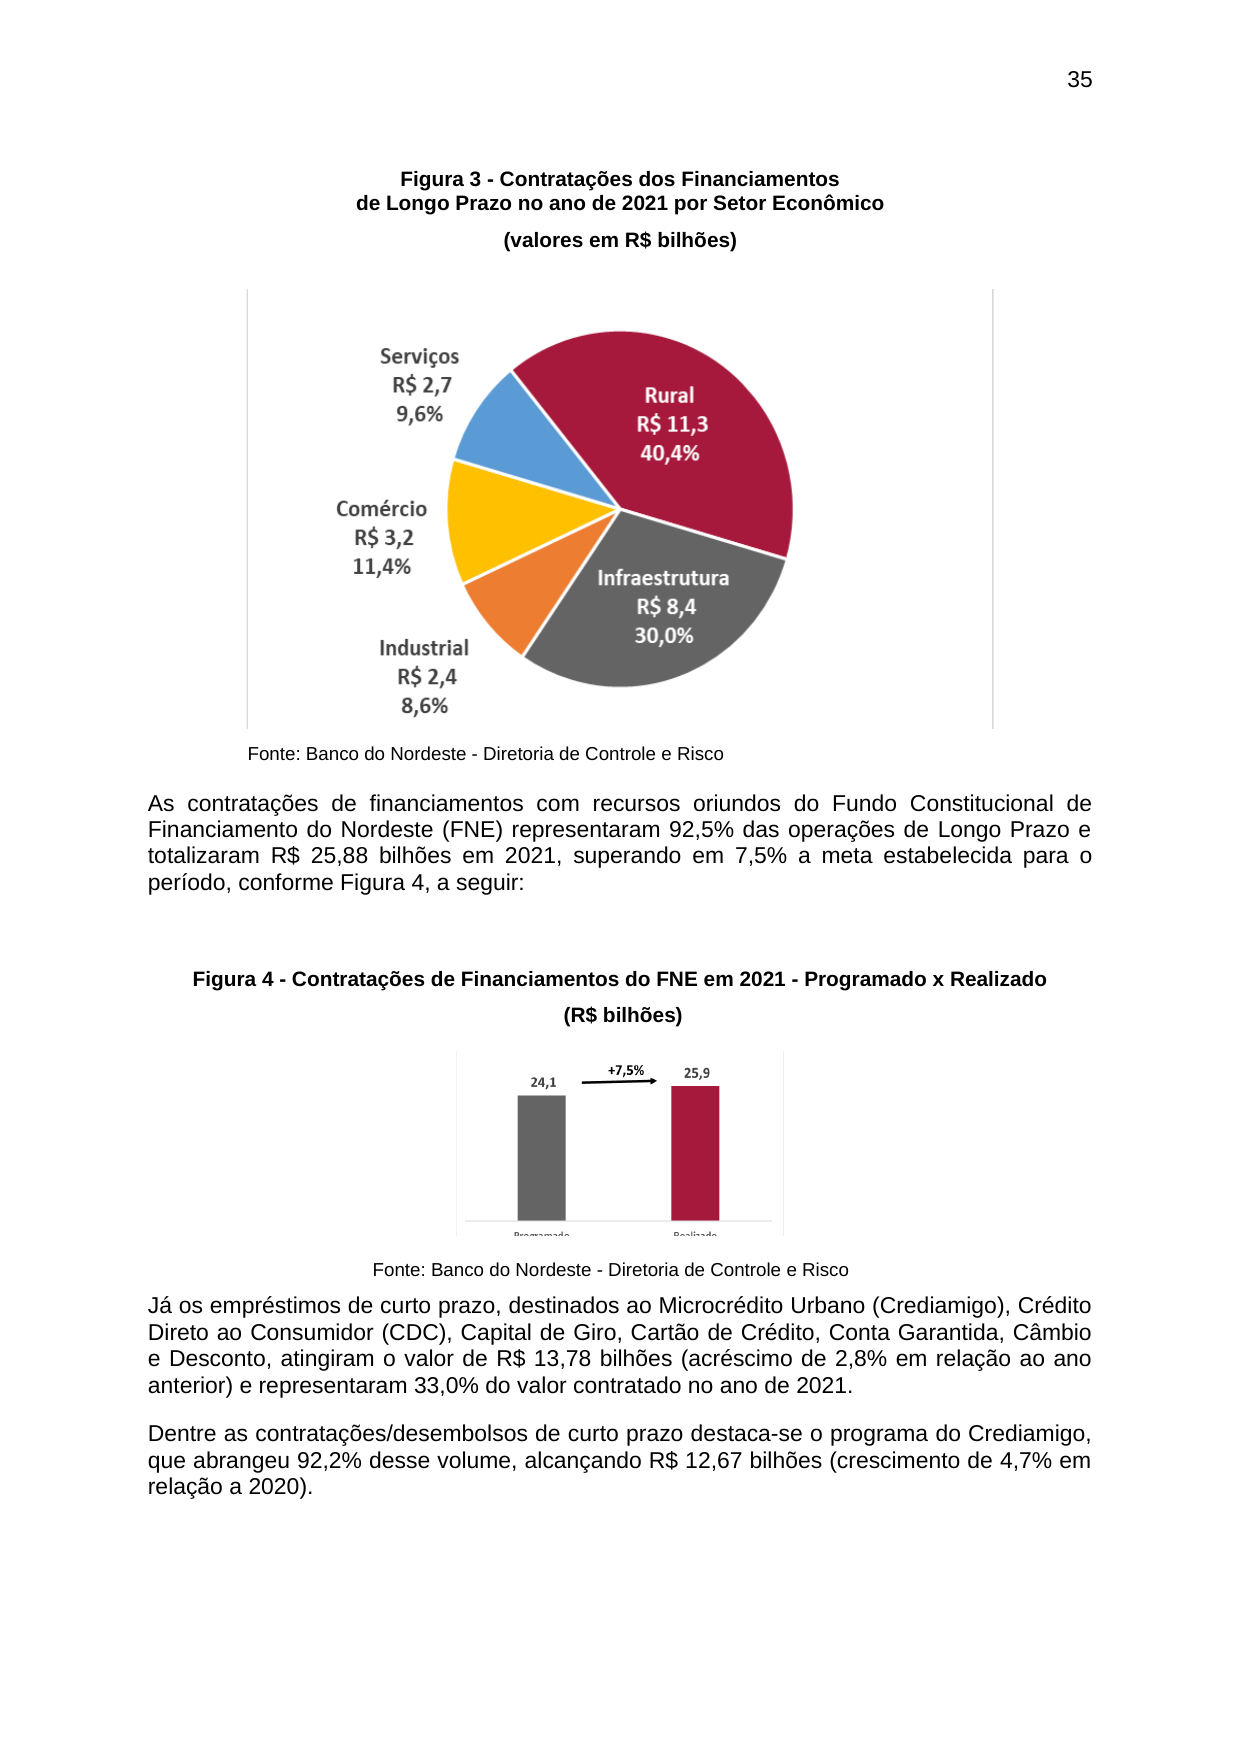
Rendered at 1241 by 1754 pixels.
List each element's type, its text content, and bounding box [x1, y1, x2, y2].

text Já os empréstimos de curto prazo, destinados ao Microcrédito Urbano (Crediamigo), Crédito Direto ao Consumidor (CDC), Capital de Giro, Cartão de Crédito, Conta Garantida, Câmbio e Desconto, atingiram o valor de R$ 13,78 bilhões (acréscimo de 2,8% em relação ao ano anterior) e representaram 33,0% do valor contratado no ano de 2021. [148, 1292, 1092, 1398]
text Fonte: Banco do Nordeste - Diretoria de Controle e Risco [148, 1258, 1092, 1280]
text (valores em R$ bilhões) [148, 228, 1092, 252]
text Figura 4 - Contratações de Financiamentos do FNE em 2021 - Programado x Realizado [148, 966, 1092, 990]
text (R$ bilhões) [148, 1003, 1092, 1027]
text de Longo Prazo no ano de 2021 por Setor Econômico [148, 191, 1092, 215]
text As contratações de financiamentos com recursos oriundos do Fundo Constitucional de Financiamento do Nordeste (FNE) representaram 92,5% das operações de Longo Prazo e totalizaram R$ 25,88 bilhões em 2021, superando em 7,5% a meta estabelecida para o período, conforme Figura 4, a seguir: [148, 789, 1092, 895]
text Figura 3 - Contratações dos Financiamentos [148, 167, 1092, 191]
text Fonte: Banco do Nordeste - Diretoria de Controle e Risco [221, 743, 1092, 764]
text Dentre as contratações/desembolsos de curto prazo destaca-se o programa do Crediamigo, que abrangeu 92,2% desse volume, alcançando R$ 12,67 bilhões (crescimento de 4,7% em relação a 2020). [148, 1420, 1092, 1499]
